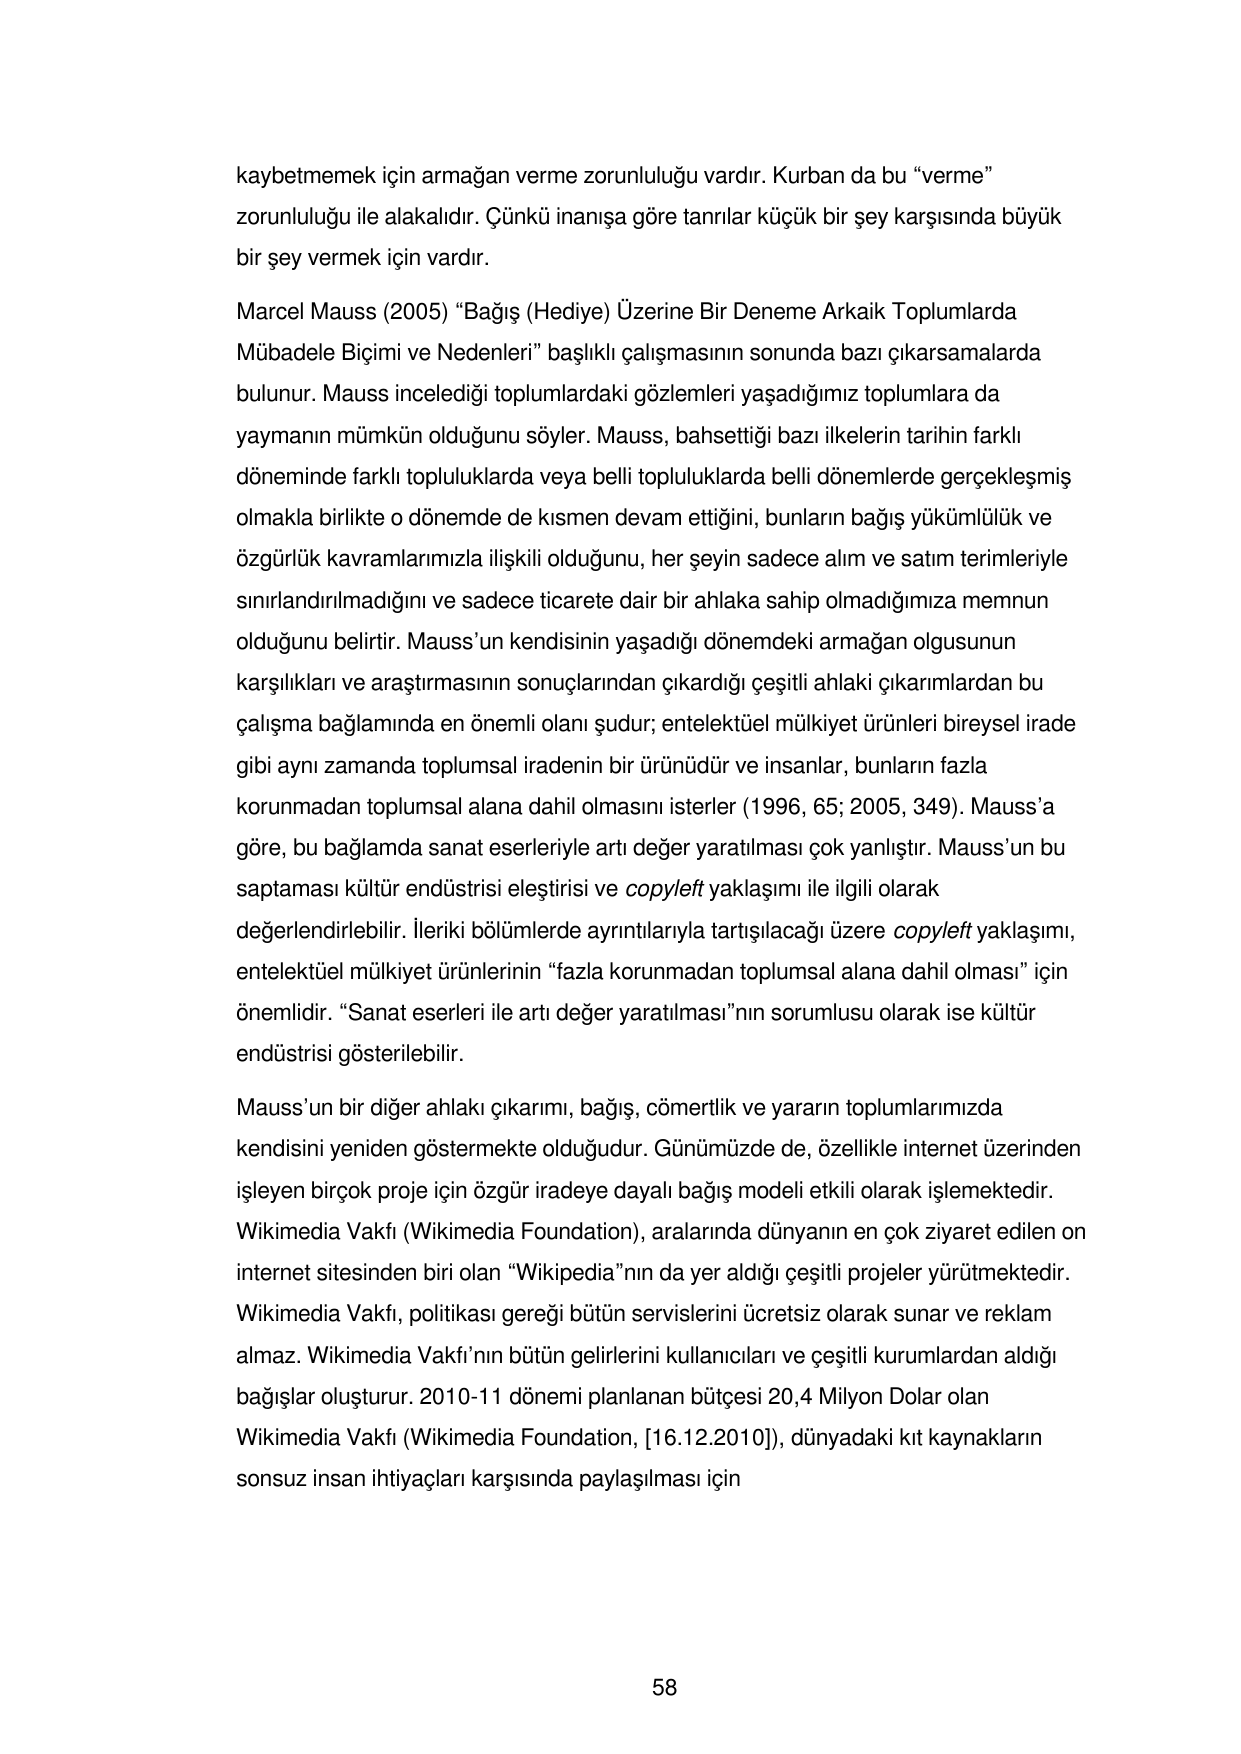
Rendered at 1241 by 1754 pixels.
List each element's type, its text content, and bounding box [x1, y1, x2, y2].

text Mauss’un bir diğer ahlakı çıkarımı, bağış, cömertlik ve yararın toplumlarımızda kendisini yeniden göstermekte olduğudur. Günümüzde de, özellikle internet üzerinden işleyen birçok proje için özgür iradeye dayalı bağış modeli etkili olarak işlemektedir. Wikimedia Vakfı (Wikimedia Foundation), aralarında dünyanın en çok ziyaret edilen on internet sitesinden biri olan “Wikipedia”nın da yer aldığı çeşitli projeler yürütmektedir. Wikimedia Vakfı, politikası gereği bütün servislerini ücretsiz olarak sunar ve reklam almaz. Wikimedia Vakfı’nın bütün gelirlerini kullanıcıları ve çeşitli kurumlardan aldığı bağışlar oluşturur. 2010-11 dönemi planlanan bütçesi 20,4 Milyon Dolar olan Wikimedia Vakfı (Wikimedia Foundation, [16.12.2010]), dünyadaki kıt kaynakların sonsuz insan ihtiyaçları karşısında paylaşılması için [236, 1093, 1093, 1491]
text kaybetmemek için armağan verme zorunluluğu vardır. Kurban da bu “verme” zorunluluğu ile alakalıdır. Çünkü inanışa göre tanrılar küçük bir şey karşısında büyük bir şey vermek için vardır. [236, 160, 1093, 270]
text Marcel Mauss (2005) “Bağış (Hediye) Üzerine Bir Deneme Arkaik Toplumlarda Mübadele Biçimi ve Nedenleri” başlıklı çalışmasının sonunda bazı çıkarsamalarda bulunur. Mauss incelediği toplumlardaki gözlemleri yaşadığımız toplumlara da yaymanın mümkün olduğunu söyler. Mauss, bahsettiği bazı ilkelerin tarihin farklı döneminde farklı topluluklarda veya belli topluluklarda belli dönemlerde gerçekleşmiş olmakla birlikte o dönemde de kısmen devam ettiğini, bunların bağış yükümlülük ve özgürlük kavramlarımızla ilişkili olduğunu, her şeyin sadece alım ve satım terimleriyle sınırlandırılmadığını ve sadece ticarete dair bir ahlaka sahip olmadığımıza memnun olduğunu belirtir. Mauss’un kendisinin yaşadığı dönemdeki armağan olgusunun karşılıkları ve araştırmasının sonuçlarından çıkardığı çeşitli ahlaki çıkarımlardan bu çalışma bağlamında en önemli olanı şudur; entelektüel mülkiyet ürünleri bireysel irade gibi aynı zamanda toplumsal iradenin bir ürünüdür ve insanlar, bunların fazla korunmadan toplumsal alana dahil olmasını isterler (1996, 65; 2005, 349). Mauss’a göre, bu bağlamda sanat eserleriyle artı değer yaratılması çok yanlıştır. Mauss’un bu saptaması kültür endüstrisi eleştirisi ve copyleft yaklaşımı ile ilgili olarak değerlendirlebilir. İleriki bölümlerde ayrıntılarıyla tartışılacağı üzere copyleft yaklaşımı, entelektüel mülkiyet ürünlerinin “fazla korunmadan toplumsal alana dahil olması” için önemlidir. “Sanat eserleri ile artı değer yaratılması”nın sorumlusu olarak ise kültür endüstrisi gösterilebilir. [236, 296, 1093, 1066]
